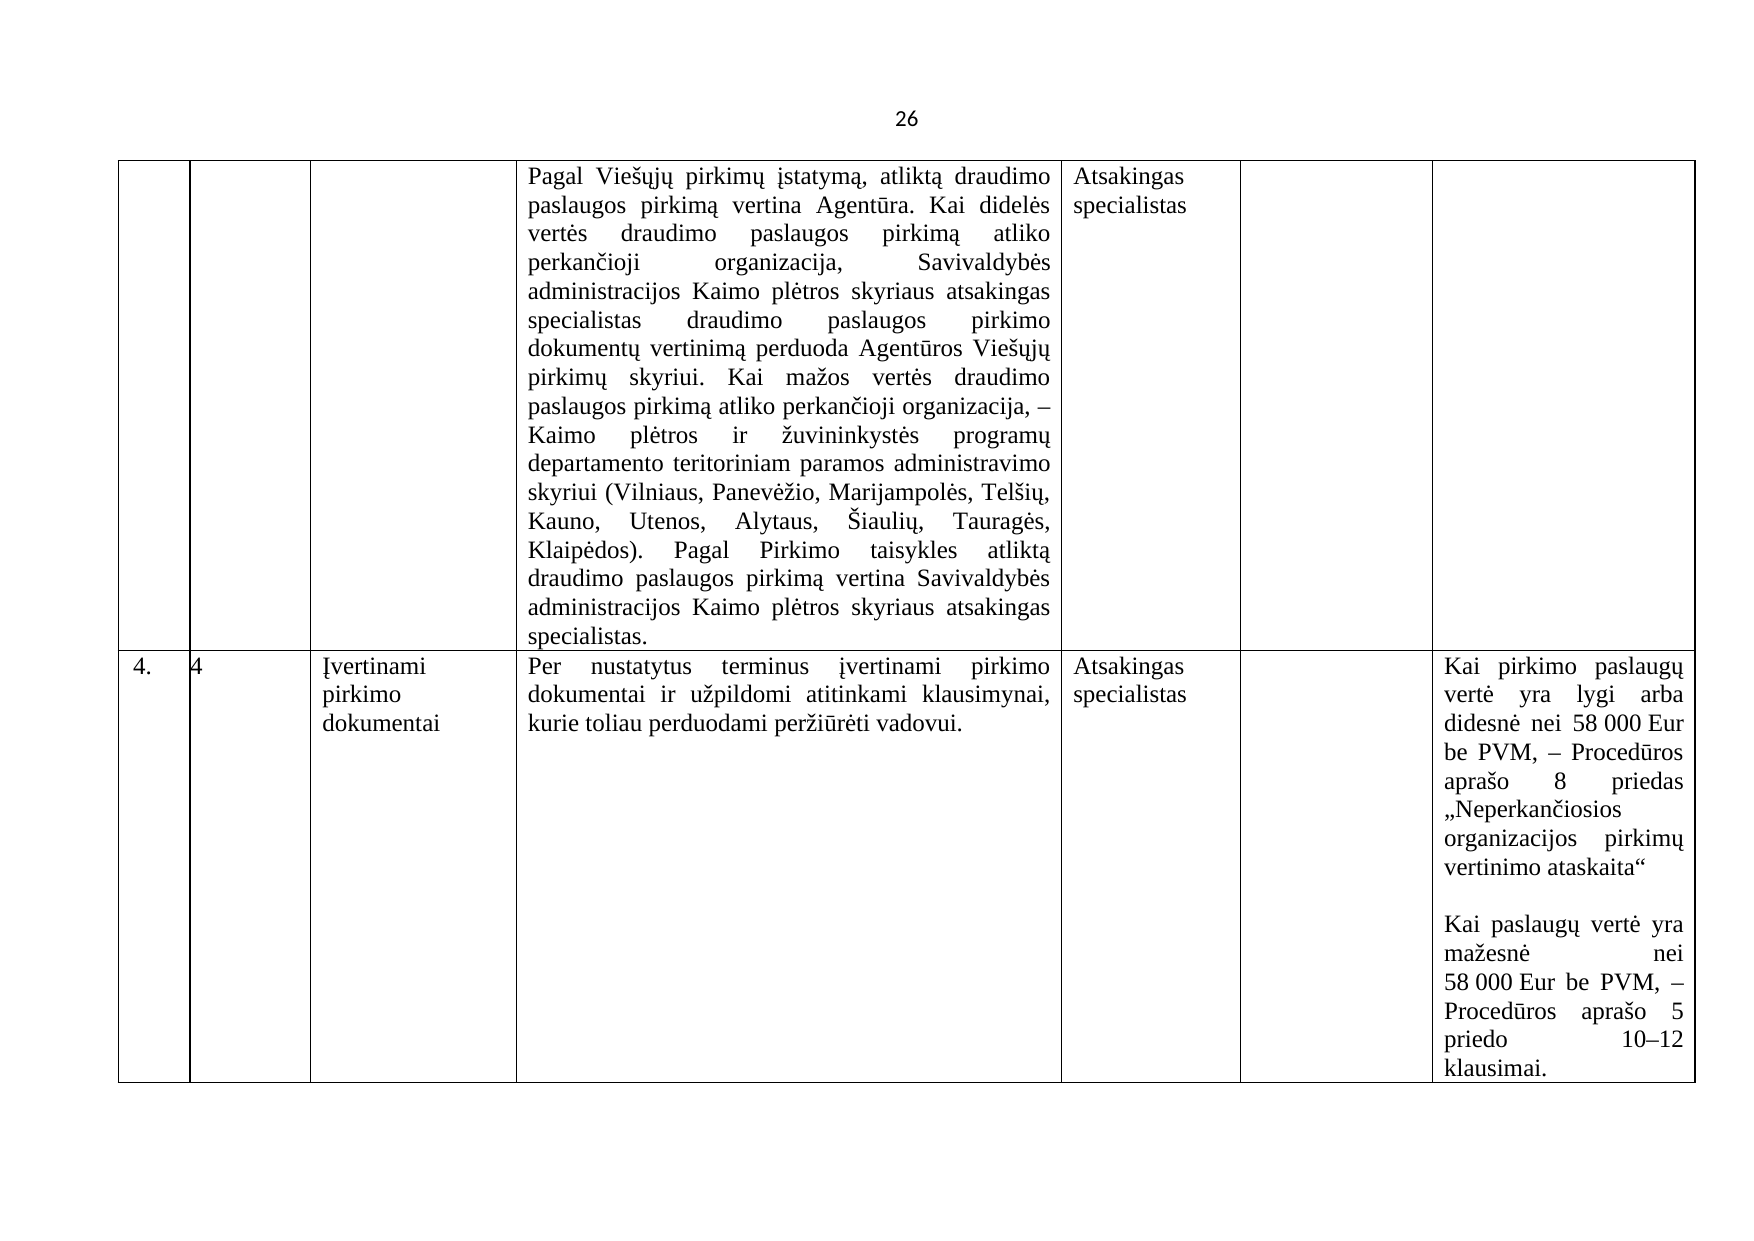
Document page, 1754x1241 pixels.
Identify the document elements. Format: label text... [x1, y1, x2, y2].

table_cell [119, 161, 189, 650]
table_cell [311, 161, 516, 650]
table_cell [1241, 651, 1432, 1082]
table_cell Kai pirkimo paslaugų vertė yra lygi arba didesnė nei 58 000 Eur be PVM, – Procedūros aprašo 8 priedas „Neperkančiosios organizacijos pirkimų vertinimo ataskaita“ Kai paslaugų vertė yra mažesnė nei 58 000 Eur be PVM, – Procedūros aprašo 5 priedo 10–12 klausimai. [1433, 651, 1694, 1082]
table_cell Įvertinami pirkimo dokumentai [311, 651, 516, 1082]
table_cell Pagal Viešųjų pirkimų įstatymą, atliktą draudimo paslaugos pirkimą vertina Agentūra. Kai didelės vertės draudimo paslaugos pirkimą atliko perkančioji organizacija, Savivaldybės administracijos Kaimo plėtros skyriaus atsakingas specialistas draudimo paslaugos pirkimo dokumentų vertinimą perduoda Agentūros Viešųjų pirkimų skyriui. Kai mažos vertės draudimo paslaugos pirkimą atliko perkančioji organizacija, – Kaimo plėtros ir žuvininkystės programų departamento teritoriniam paramos administravimo skyriui (Vilniaus, Panevėžio, Marijampolės, Telšių, Kauno, Utenos, Alytaus, Šiaulių, Tauragės, Klaipėdos). Pagal Pirkimo taisykles atliktą draudimo paslaugos pirkimą vertina Savivaldybės administracijos Kaimo plėtros skyriaus atsakingas specialistas. [517, 161, 1061, 650]
table_cell [1433, 161, 1694, 650]
table_cell Per nustatytus terminus įvertinami pirkimo dokumentai ir užpildomi atitinkami klausimynai, kurie toliau perduodami peržiūrėti vadovui. [517, 651, 1061, 1082]
table_cell Atsakingas specialistas [1062, 651, 1240, 1082]
table_cell 4 [191, 651, 310, 1082]
table_cell [1241, 161, 1432, 650]
table_cell 4. [119, 651, 189, 1082]
table_cell [191, 161, 310, 650]
table_cell Atsakingas specialistas [1062, 161, 1240, 650]
